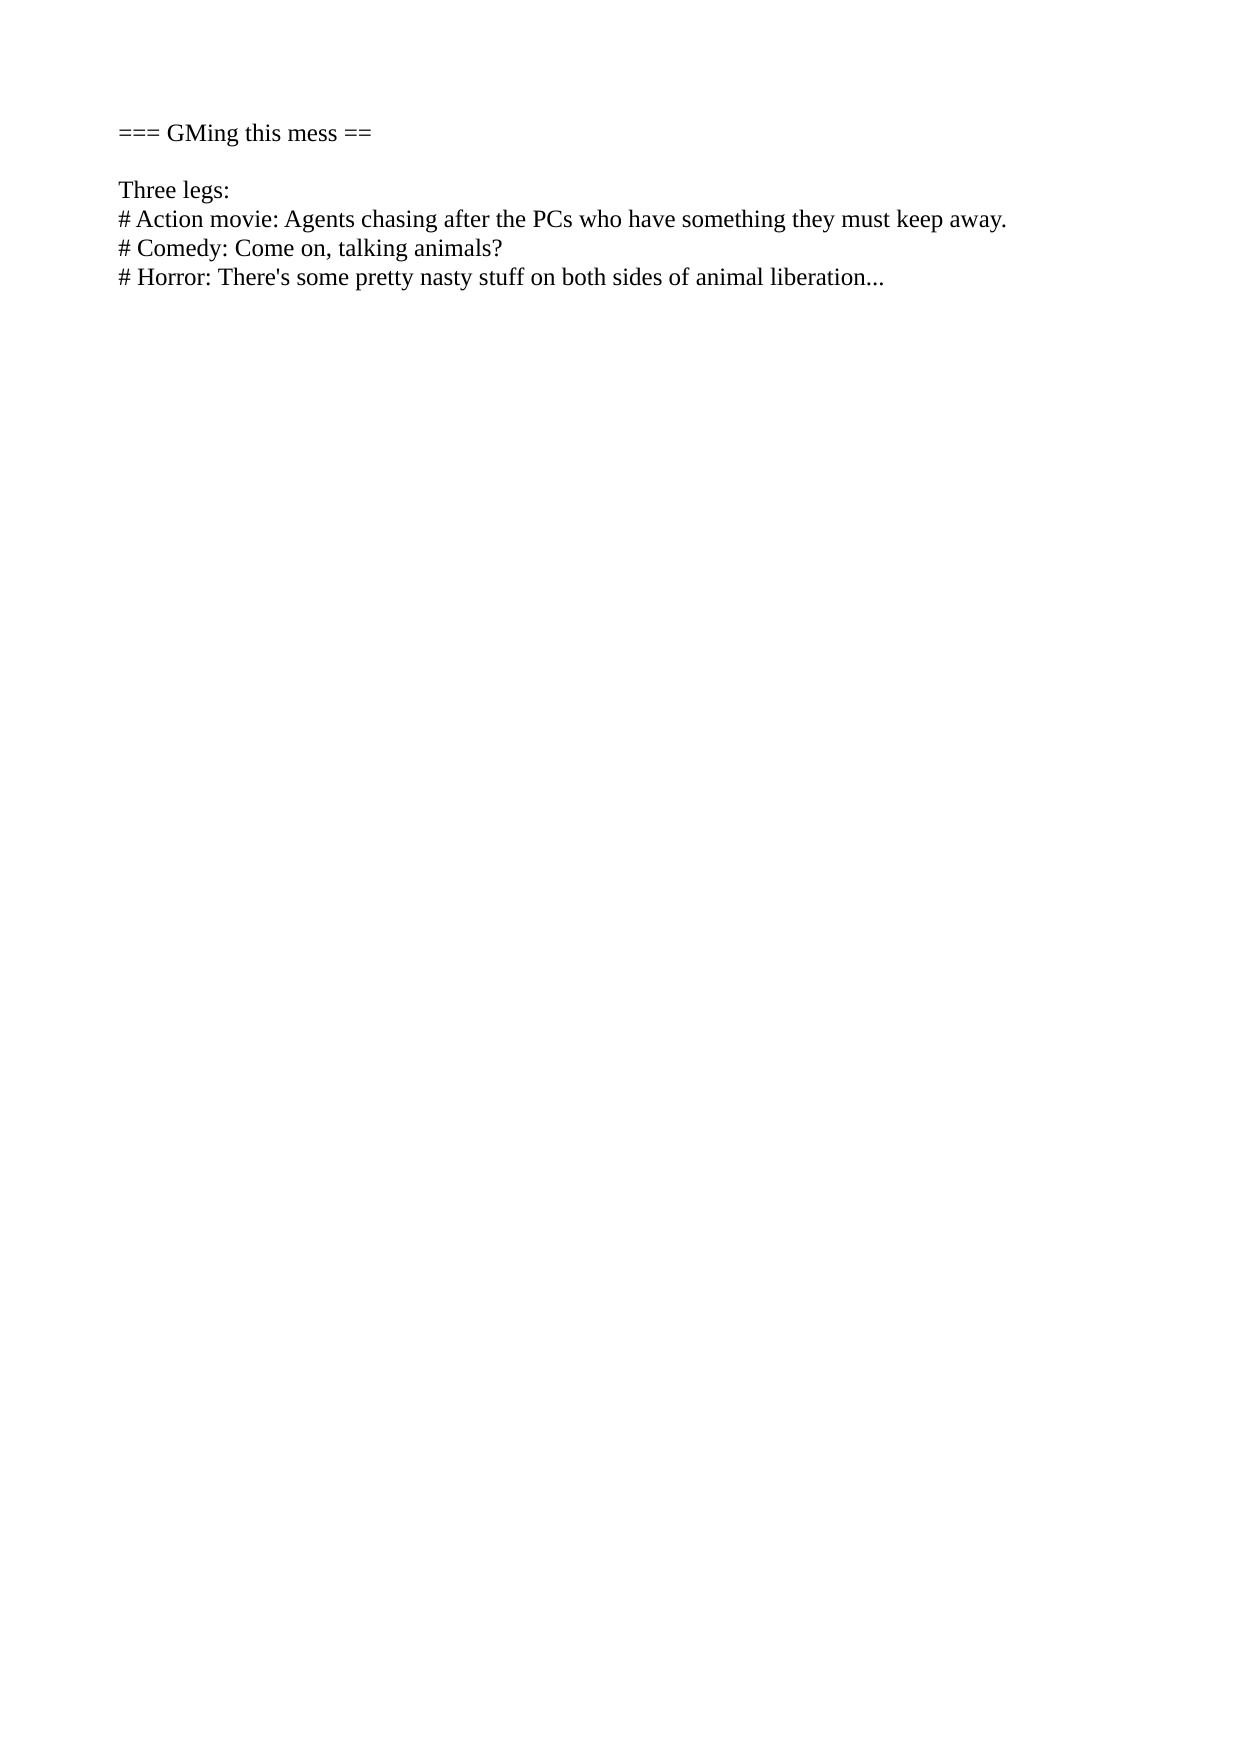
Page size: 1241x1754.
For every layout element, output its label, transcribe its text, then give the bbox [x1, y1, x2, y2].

text # Comedy: Come on, talking animals? [118, 233, 1122, 262]
text # Horror: There's some pretty nasty stuff on both sides of animal liberation... [118, 262, 1122, 291]
text === GMing this mess == [118, 118, 1122, 147]
text # Action movie: Agents chasing after the PCs who have something they must keep away. [118, 204, 1122, 233]
text Three legs: [118, 176, 1122, 204]
